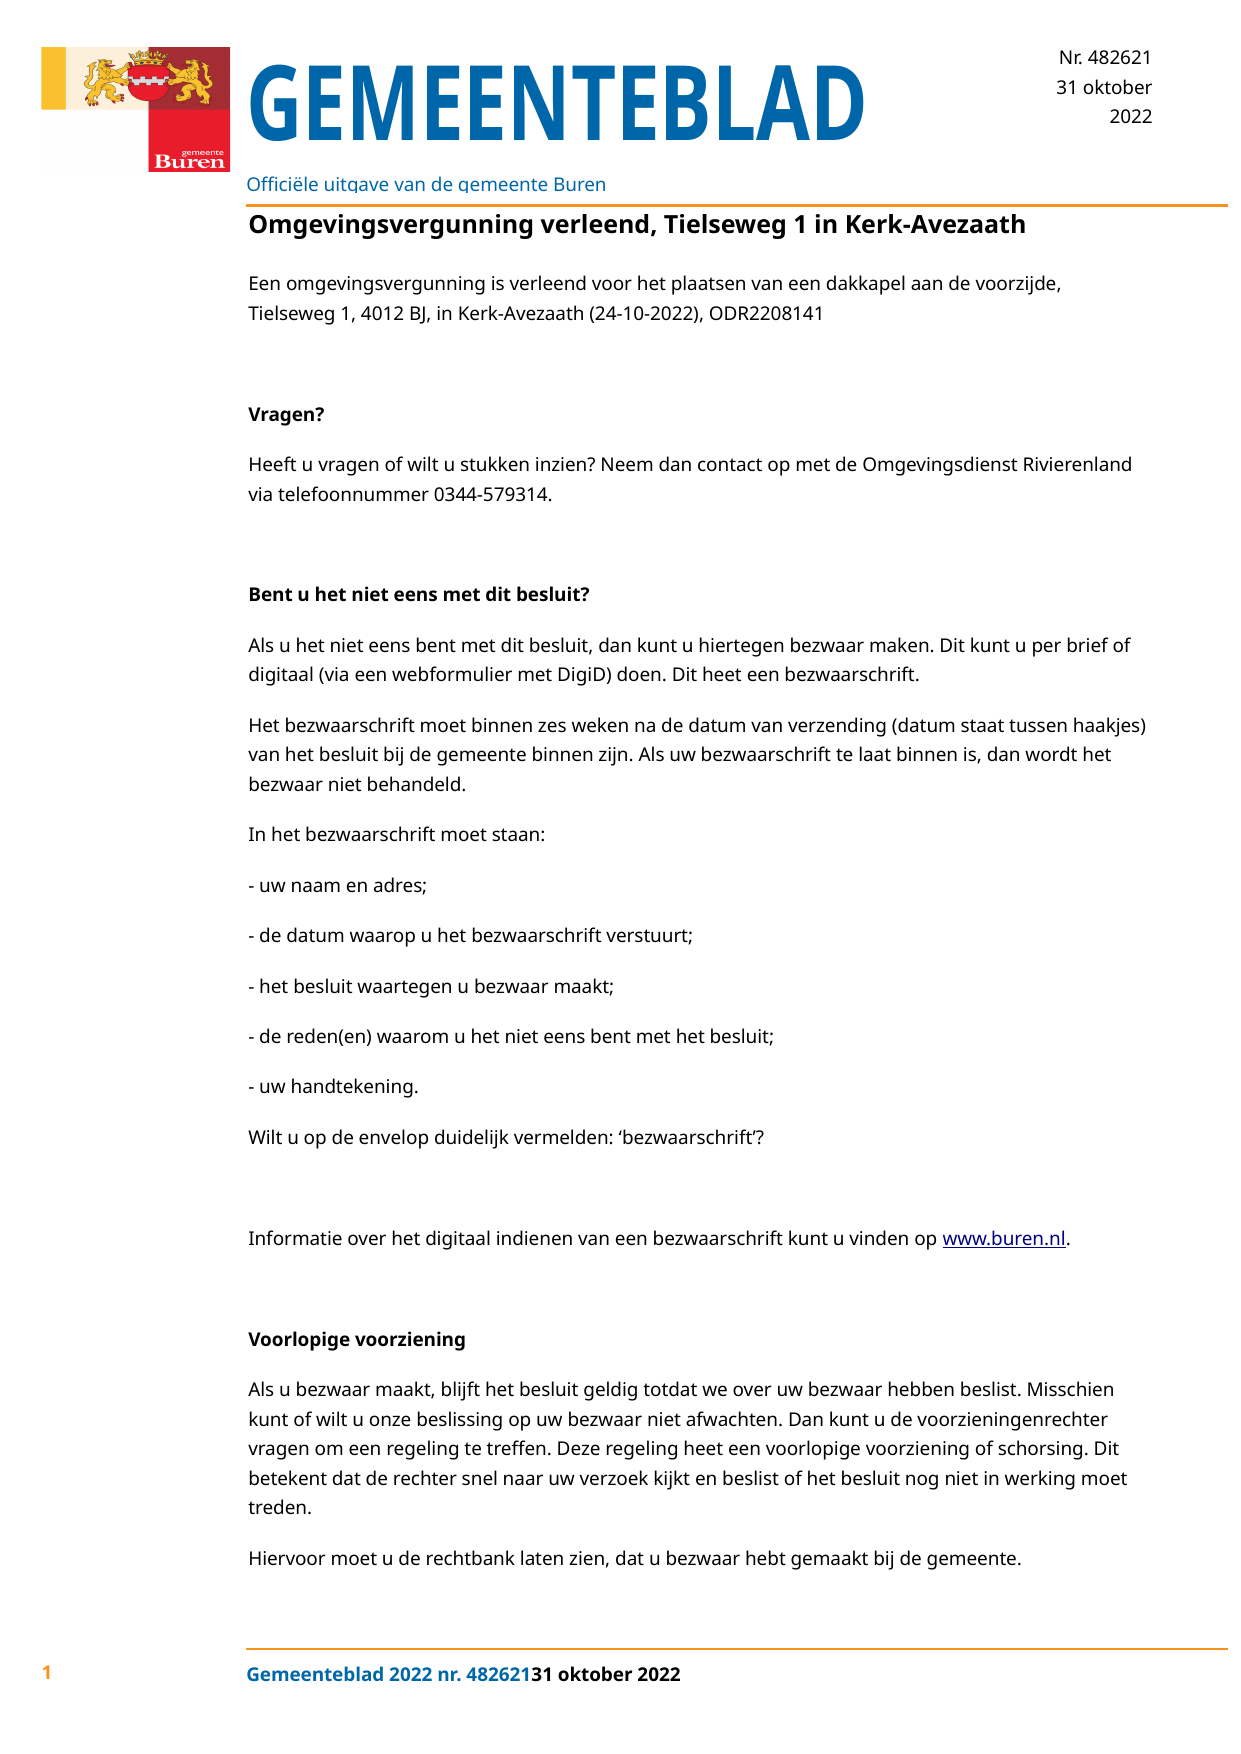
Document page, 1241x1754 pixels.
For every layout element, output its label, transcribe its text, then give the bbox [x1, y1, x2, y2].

text Omgevingsvergunning verleend, Tielseweg 1 in Kerk-Avezaath [248, 207, 1152, 241]
text Als u het niet eens bent met dit besluit, dan kunt u hiertegen bezwaar maken. Dit kunt u per brief of digitaal (via een webformulier met DigiD) doen. Dit heet een bezwaarschrift. [248, 632, 1152, 687]
text Voorlopige voorziening [248, 1326, 1152, 1351]
text Vragen? [248, 401, 1152, 426]
text Heeft u vragen of wilt u stukken inzien? Neem dan contact op met de Omgevingsdienst Rivierenland via telefoonnummer 0344-579314. [248, 451, 1152, 506]
text Hiervoor moet u de rechtbank laten zien, dat u bezwaar hebt gemaakt bij de gemeente. [248, 1545, 1152, 1571]
text - de reden(en) waarom u het niet eens bent met het besluit; [248, 1023, 1152, 1049]
text - de datum waarop u het bezwaarschrift verstuurt; [248, 922, 1152, 948]
text Bent u het niet eens met dit besluit? [248, 582, 1152, 607]
text - het besluit waartegen u bezwaar maakt; [248, 973, 1152, 998]
text - uw handtekening. [248, 1074, 1152, 1099]
text Een omgevingsvergunning is verleend voor het plaatsen van een dakkapel aan de voorzijde, Tielseweg 1, 4012 BJ, in Kerk-Avezaath (24-10-2022), ODR2208141 [248, 270, 1152, 326]
text Wilt u op de envelop duidelijk vermelden: ‘bezwaarschrift’? [248, 1124, 1152, 1150]
text In het bezwaarschrift moet staan: [248, 822, 1152, 847]
text Als u bezwaar maakt, blijft het besluit geldig totdat we over uw bezwaar hebben beslist. Misschien kunt of wilt u onze beslissing op uw bezwaar niet afwachten. Dan kunt u de voorzieningenrechter vragen om een regeling te treffen. Deze regeling heet een voorlopige voorziening of schorsing. Dit betekent dat de rechter snel naar uw verzoek kijkt en beslist of het besluit nog niet in werking moet treden. [248, 1376, 1152, 1520]
text Het bezwaarschrift moet binnen zes weken na de datum van verzending (datum staat tussen haakjes) van het besluit bij de gemeente binnen zijn. Als uw bezwaarschrift te laat binnen is, dan wordt het bezwaar niet behandeld. [248, 712, 1152, 797]
text - uw naam en adres; [248, 872, 1152, 898]
text Informatie over het digitaal indienen van een bezwaarschrift kunt u vinden op www.buren.nl. [248, 1225, 1152, 1251]
picture [41, 47, 231, 172]
